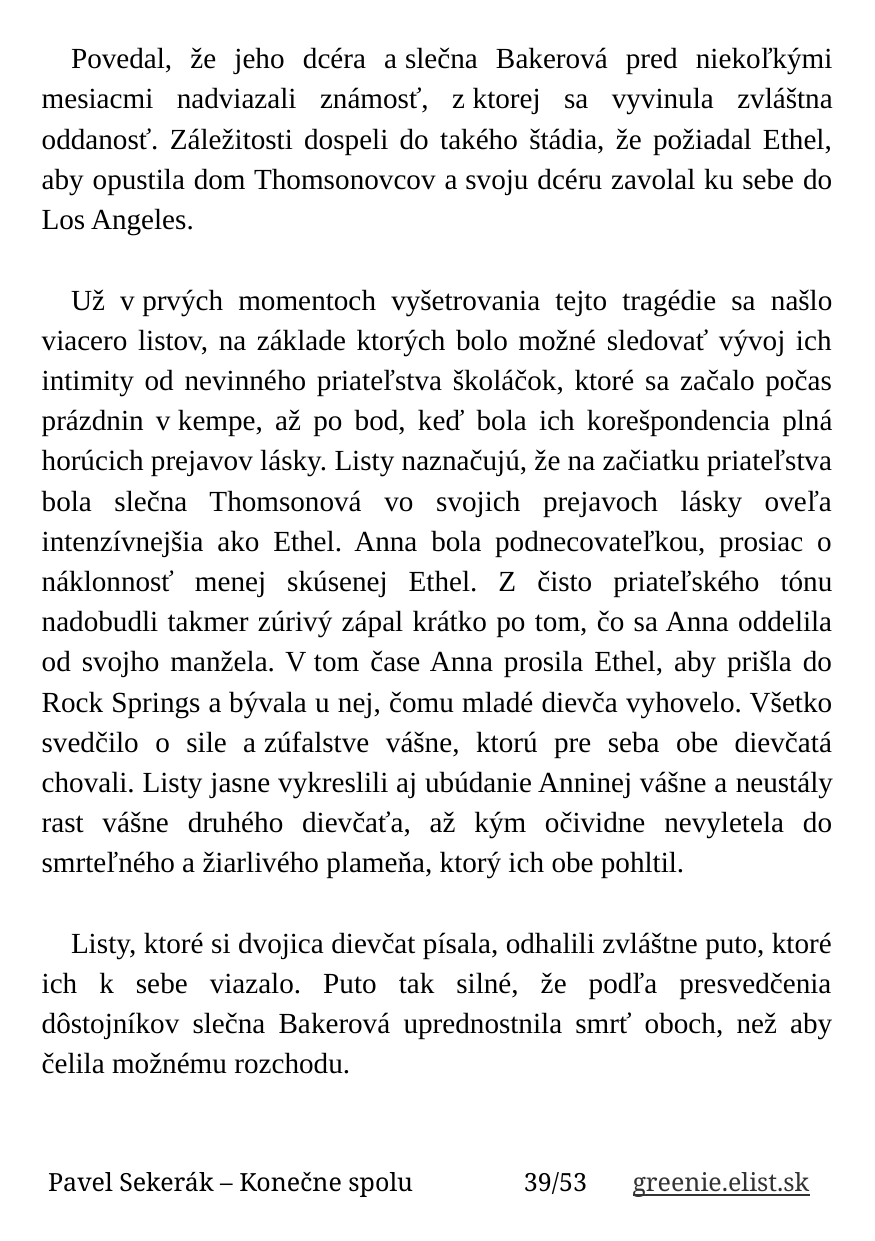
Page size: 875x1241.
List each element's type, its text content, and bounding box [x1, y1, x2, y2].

text Listy, ktoré si dvojica dievčat písala, odhalili zvláštne puto, ktoré ich k sebe viazalo. Puto tak silné, že podľa presvedčenia dôstojníkov slečna Bakerová uprednostnila smrť oboch, než aby čelila možnému rozchodu. [41, 926, 833, 1080]
text Už v prvých momentoch vyšetrovania tejto tragédie sa našlo viacero listov, na základe ktorých bolo možné sledovať vývoj ich intimity od nevinného priateľstva školáčok, ktoré sa začalo počas prázdnin v kempe, až po bod, keď bola ich korešpondencia plná horúcich prejavov lásky. Listy naznačujú, že na začiatku priateľstva bola slečna Thomsonová vo svojich prejavoch lásky oveľa intenzívnejšia ako Ethel. Anna bola podnecovateľkou, prosiac o náklonnosť menej skúsenej Ethel. Z čisto priateľského tónu nadobudli takmer zúrivý zápal krátko po tom, čo sa Anna oddelila od svojho manžela. V tom čase Anna prosila Ethel, aby prišla do Rock Springs a bývala u nej, čomu mladé dievča vyhovelo. Všetko svedčilo o sile a zúfalstve vášne, ktorú pre seba obe dievčatá chovali. Listy jasne vykreslili aj ubúdanie Anninej vášne a neustály rast vášne druhého dievčaťa, až kým očividne nevyletela do smrteľného a žiarlivého plameňa, ktorý ich obe pohltil. [41, 283, 833, 879]
text Povedal, že jeho dcéra a slečna Bakerová pred niekoľkými mesiacmi nadviazali známosť, z ktorej sa vyvinula zvláštna oddanosť. Záležitosti dospeli do takého štádia, že požiadal Ethel, aby opustila dom Thomsonovcov a svoju dcéru zavolal ku sebe do Los Angeles. [41, 41, 833, 236]
